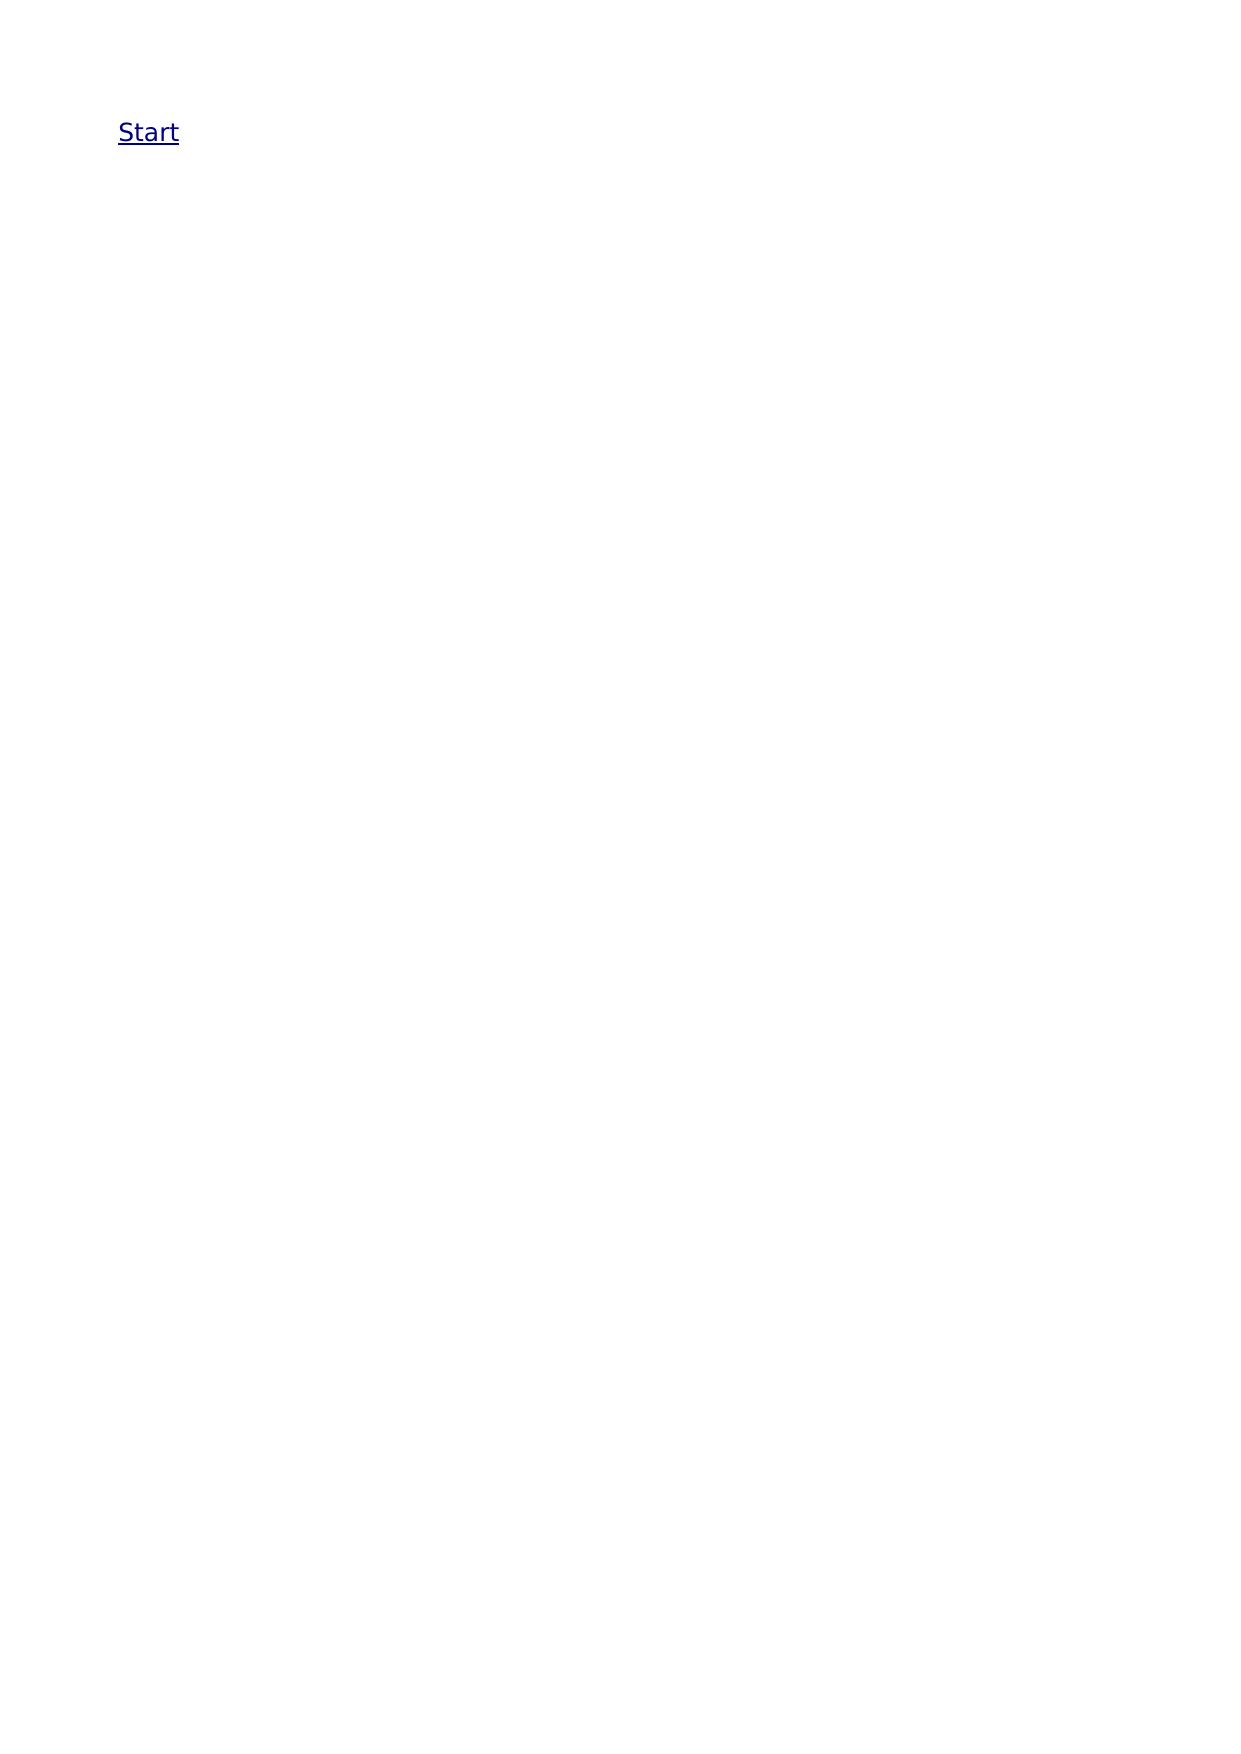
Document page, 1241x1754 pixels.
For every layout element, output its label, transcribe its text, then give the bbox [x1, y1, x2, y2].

text Start [118, 118, 1122, 147]
